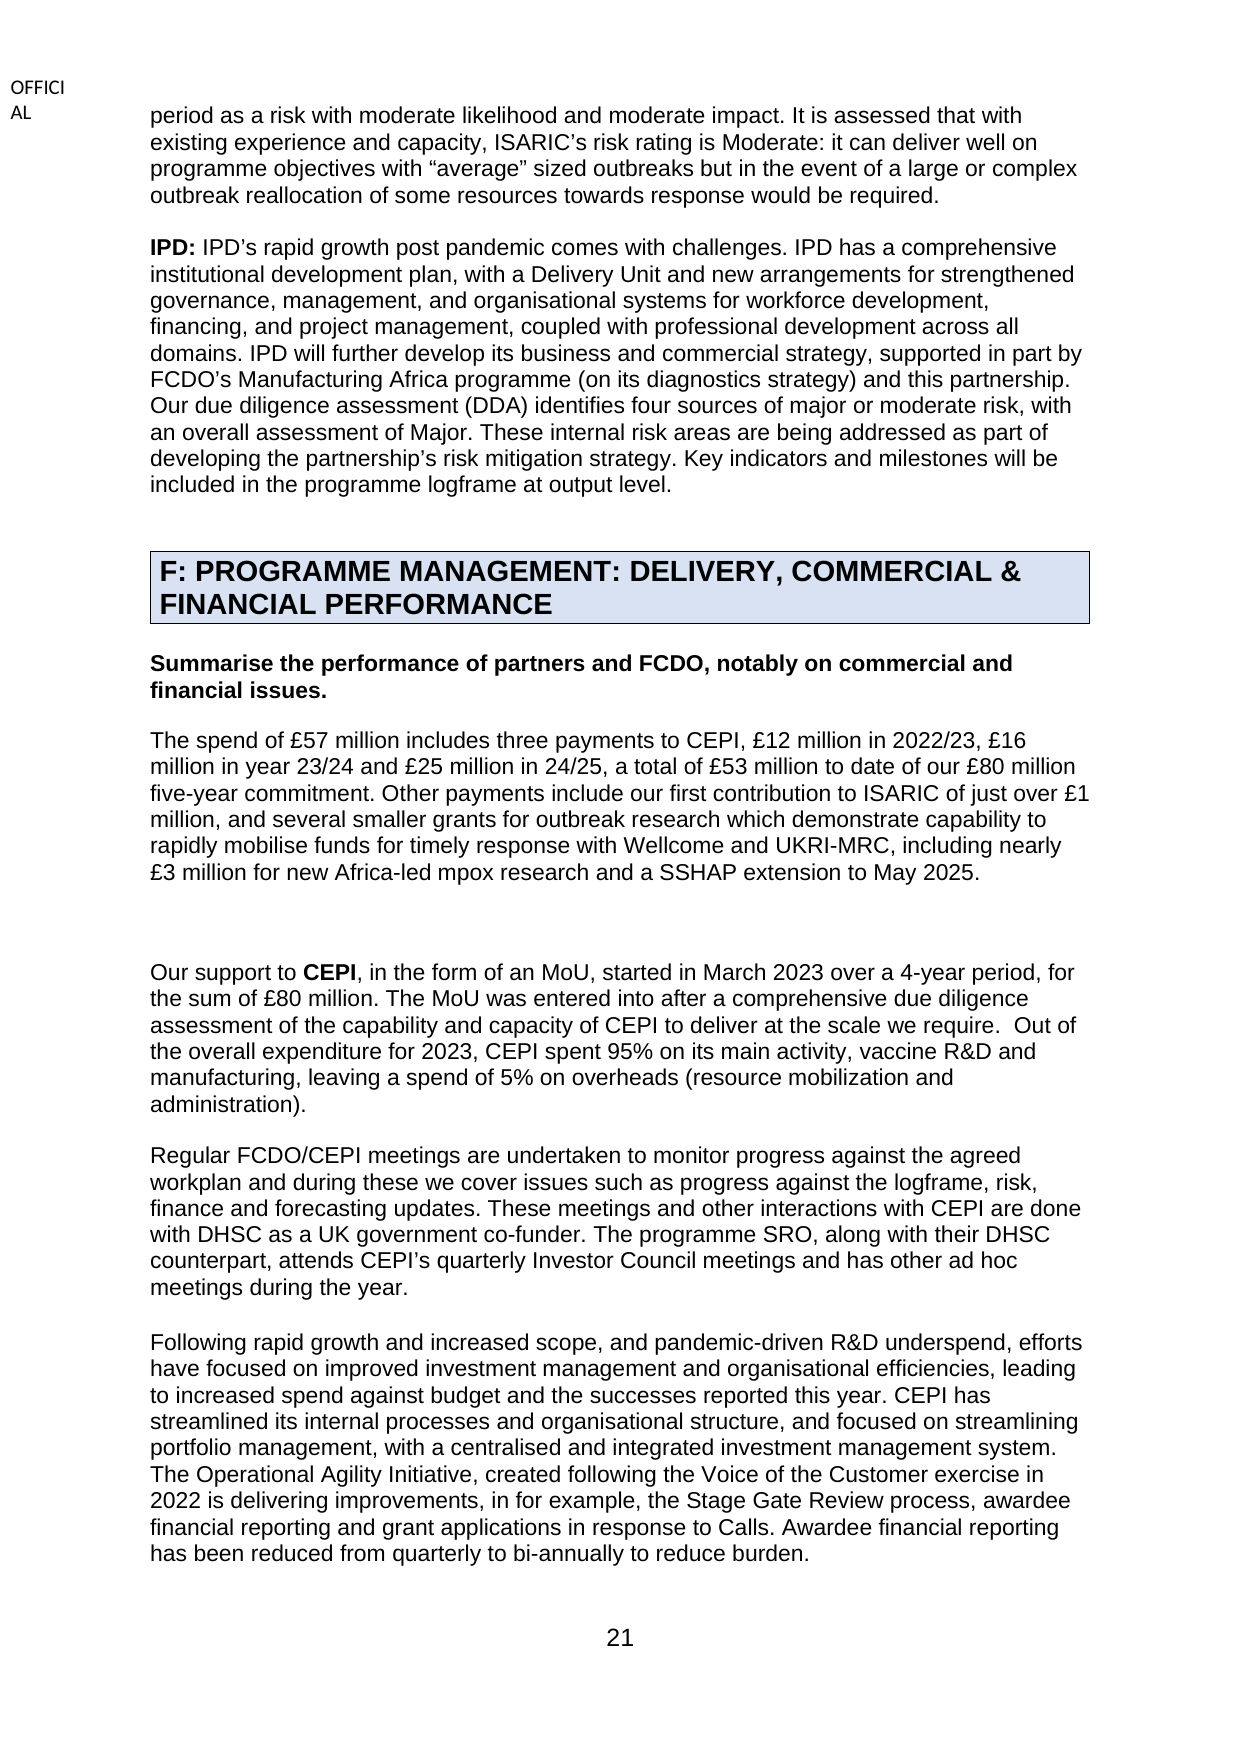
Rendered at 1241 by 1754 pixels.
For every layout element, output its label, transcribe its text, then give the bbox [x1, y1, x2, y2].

text period as a risk with moderate likelihood and moderate impact. It is assessed that with existing experience and capacity, ISARIC’s risk rating is Moderate: it can deliver well on programme objectives with “average” sized outbreaks but in the event of a large or complex outbreak reallocation of some resources towards response would be required. [150, 102, 1090, 208]
text Following rapid growth and increased scope, and pandemic-driven R&D underspend, efforts have focused on improved investment management and organisational efficiencies, leading to increased spend against budget and the successes reported this year. CEPI has streamlined its internal processes and organisational structure, and focused on streamlining portfolio management, with a centralised and integrated investment management system. The Operational Agility Initiative, created following the Voice of the Customer exercise in 2022 is delivering improvements, in for example, the Stage Gate Review process, awardee financial reporting and grant applications in response to Calls. Awardee financial reporting has been reduced from quarterly to bi-annually to reduce burden. [150, 1329, 1090, 1566]
text F: PROGRAMME MANAGEMENT: DELIVERY, COMMERCIAL & FINANCIAL PERFORMANCE [151, 552, 1089, 623]
text Regular FCDO/CEPI meetings are undertaken to monitor progress against the agreed workplan and during these we cover issues such as progress against the logframe, risk, finance and forecasting updates. These meetings and other interactions with CEPI are done with DHSC as a UK government co-funder. The programme SRO, along with their DHSC counterpart, attends CEPI’s quarterly Investor Council meetings and has other ad hoc meetings during the year. [150, 1142, 1090, 1300]
list Our support to CEPI, in the form of an MoU, started in March 2023 over a 4-year period, for the sum of £80 million. The MoU was entered into after a comprehensive due diligence assessment of the capability and capacity of CEPI to deliver at the scale we require. Out of the overall expenditure for 2023, CEPI spent 95% on its main activity, vaccine R&D and manufacturing, leaving a spend of 5% on overheads (resource mobilization and administration). [150, 959, 1090, 1117]
list The spend of £57 million includes three payments to CEPI, £12 million in 2022/23, £16 million in year 23/24 and £25 million in 24/25, a total of £53 million to date of our £80 million five-year commitment. Other payments include our first contribution to ISARIC of just over £1 million, and several smaller grants for outbreak research which demonstrate capability to rapidly mobilise funds for timely response with Wellcome and UKRI-MRC, including nearly £3 million for new Africa-led mpox research and a SSHAP extension to May 2025. [150, 727, 1090, 885]
text Summarise the performance of partners and FCDO, notably on commercial and financial issues. [150, 650, 1090, 703]
subtitle IPD: IPD’s rapid growth post pandemic comes with challenges. IPD has a comprehensive institutional development plan, with a Delivery Unit and new arrangements for strengthened governance, management, and organisational systems for workforce development, financing, and project management, coupled with professional development across all domains. IPD will further develop its business and commercial strategy, supported in part by FCDO’s Manufacturing Africa programme (on its diagnostics strategy) and this partnership. Our due diligence assessment (DDA) identifies four sources of major or moderate risk, with an overall assessment of Major. These internal risk areas are being addressed as part of developing the partnership’s risk mitigation strategy. Key indicators and milestones will be included in the programme logframe at output level. [150, 234, 1090, 498]
